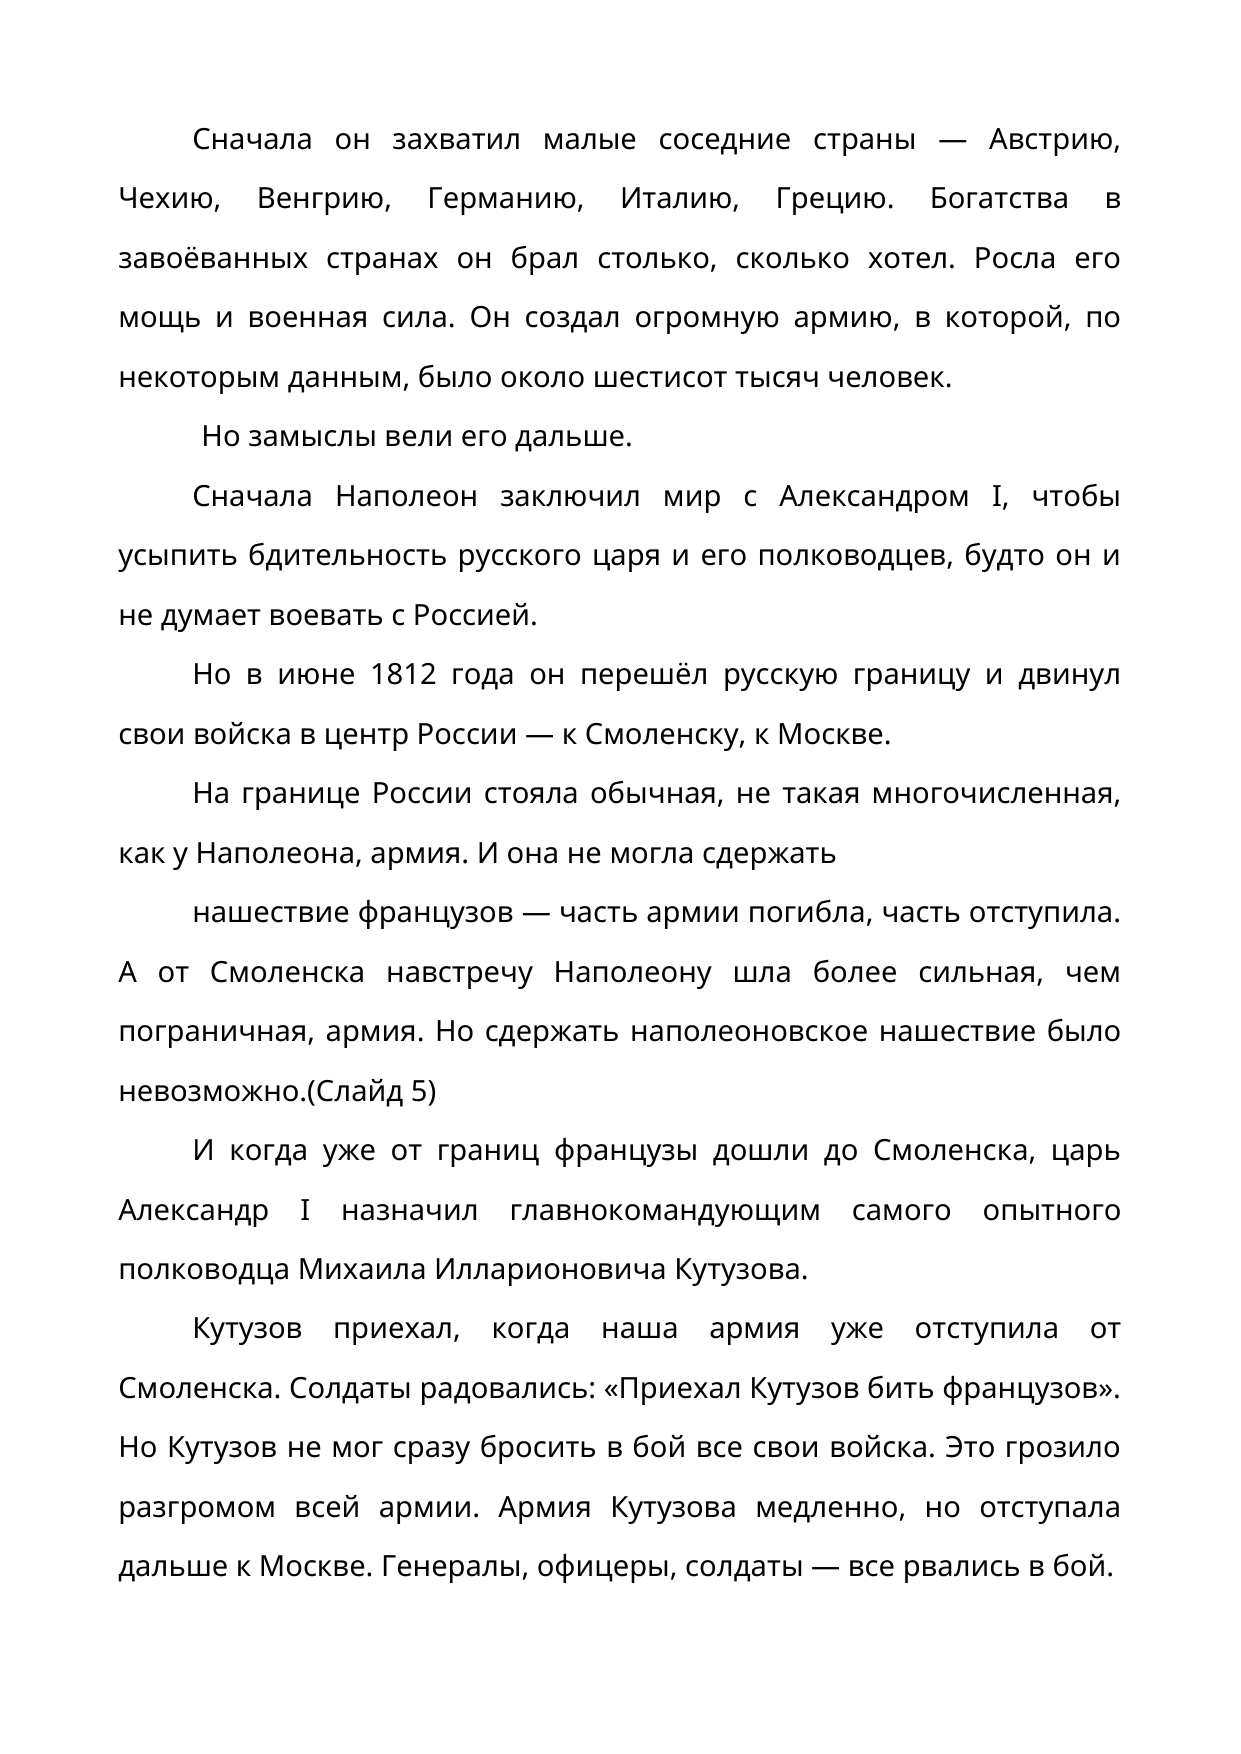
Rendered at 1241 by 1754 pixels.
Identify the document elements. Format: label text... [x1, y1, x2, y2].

text Сначала он захватил малые соседние страны — Австрию, Чехию, Венгрию, Германию, Италию, Грецию. Богатства в завоёванных странах он брал столько, сколько хотел. Росла его мощь и военная сила. Он создал огромную армию, в которой, по некоторым данным, было около шестисот тысяч человек. [118, 118, 1122, 396]
text Кутузов приехал, когда наша армия уже отступила от Смоленска. Солдаты радовались: «Приехал Кутузов бить французов». Но Кутузов не мог сразу бросить в бой все свои войска. Это грозило разгромом всей армии. Армия Кутузова медленно, но отступала дальше к Москве. Генералы, офицеры, солдаты — все рвались в бой. [118, 1308, 1122, 1585]
text Но в июне 1812 года он перешёл русскую границу и двинул свои войска в центр России — к Смоленску, к Москве. [118, 653, 1122, 753]
text Сначала Наполеон заключил мир с Александром I, чтобы усыпить бдительность русского царя и его полководцев, будто он и не думает воевать с Россией. [118, 475, 1122, 634]
text И когда уже от границ французы дошли до Смоленска, царь Александр I назначил главнокомандующим самого опытного полководца Михаила Илларионовича Кутузова. [118, 1129, 1122, 1288]
text Но замыслы вели его дальше. [118, 416, 1122, 455]
text нашествие французов — часть армии погибла, часть отступила. А от Смоленска навстречу Наполеону шла более сильная, чем пограничная, армия. Но сдержать наполеоновское нашествие было невозможно.(Слайд 5) [118, 891, 1122, 1109]
text На границе России стояла обычная, не такая многочисленная, как у Наполеона, армия. И она не могла сдержать [118, 772, 1122, 872]
